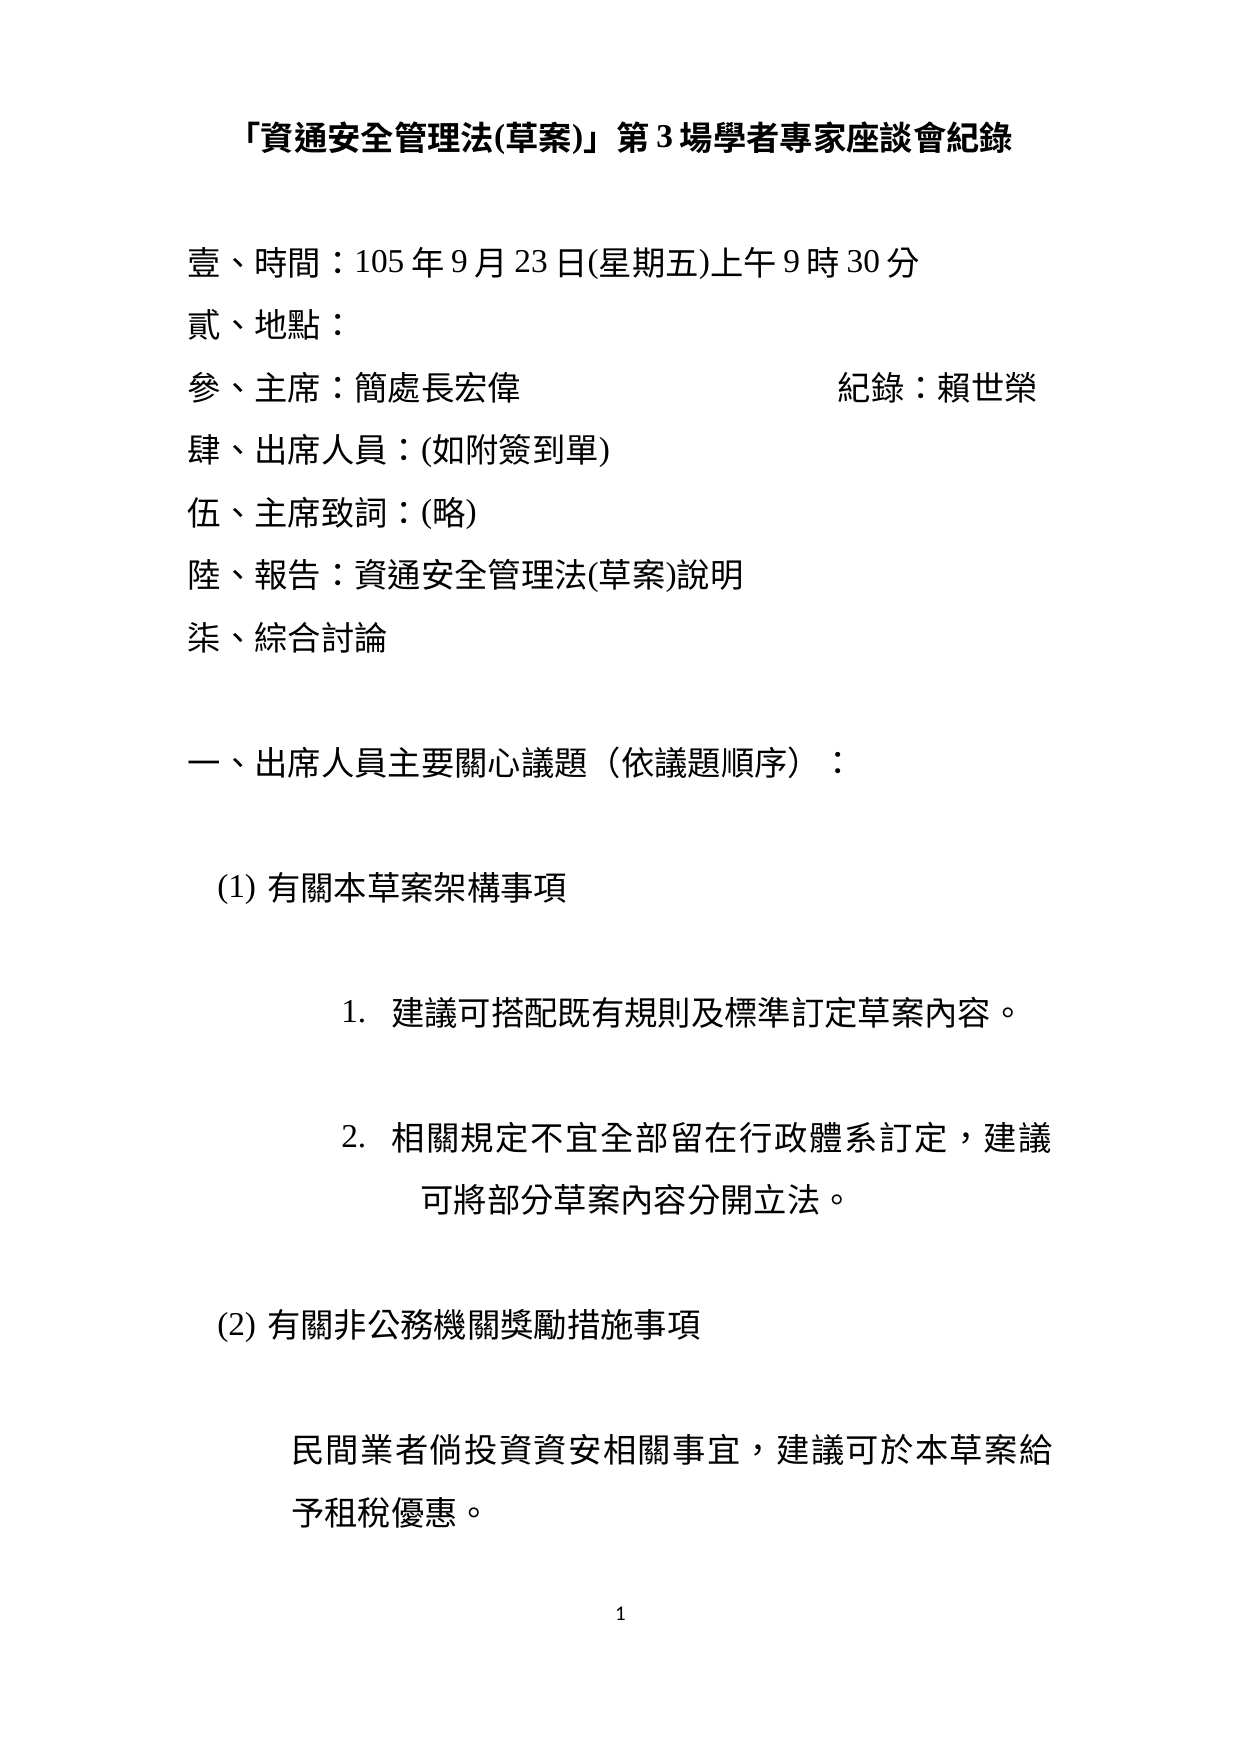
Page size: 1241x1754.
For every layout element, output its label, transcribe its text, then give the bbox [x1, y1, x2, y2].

text 陸、報告：資通安全管理法(草案)說明 [187, 532, 1053, 594]
list 相關規定不宜全部留在行政體系訂定，建議可將部分草案內容分開立法。 [341, 1094, 1053, 1219]
text 參、主席：簡處長宏偉 紀錄：賴世榮 [187, 344, 1053, 407]
text 肆、出席人員：(如附簽到單) [187, 407, 1053, 469]
text 貳、地點： [187, 282, 1053, 344]
text 「資通安全管理法(草案)」第3場學者專家座談會紀錄 [187, 94, 1053, 157]
list 建議可搭配既有規則及標準訂定草案內容。 [341, 969, 1053, 1032]
text 伍、主席致詞：(略) [187, 469, 1053, 532]
text 民間業者倘投資資安相關事宜，建議可於本草案給予租稅優惠。 [291, 1407, 1053, 1532]
list 有關非公務機關獎勵措施事項 [217, 1282, 1053, 1344]
list 有關本草案架構事項 [217, 844, 1053, 907]
text 壹、時間：105年9月23日(星期五)上午9時30分 [187, 219, 1053, 282]
text 柒、綜合討論 [187, 594, 1053, 657]
text 一、出席人員主要關心議題（依議題順序）： [187, 719, 1053, 782]
